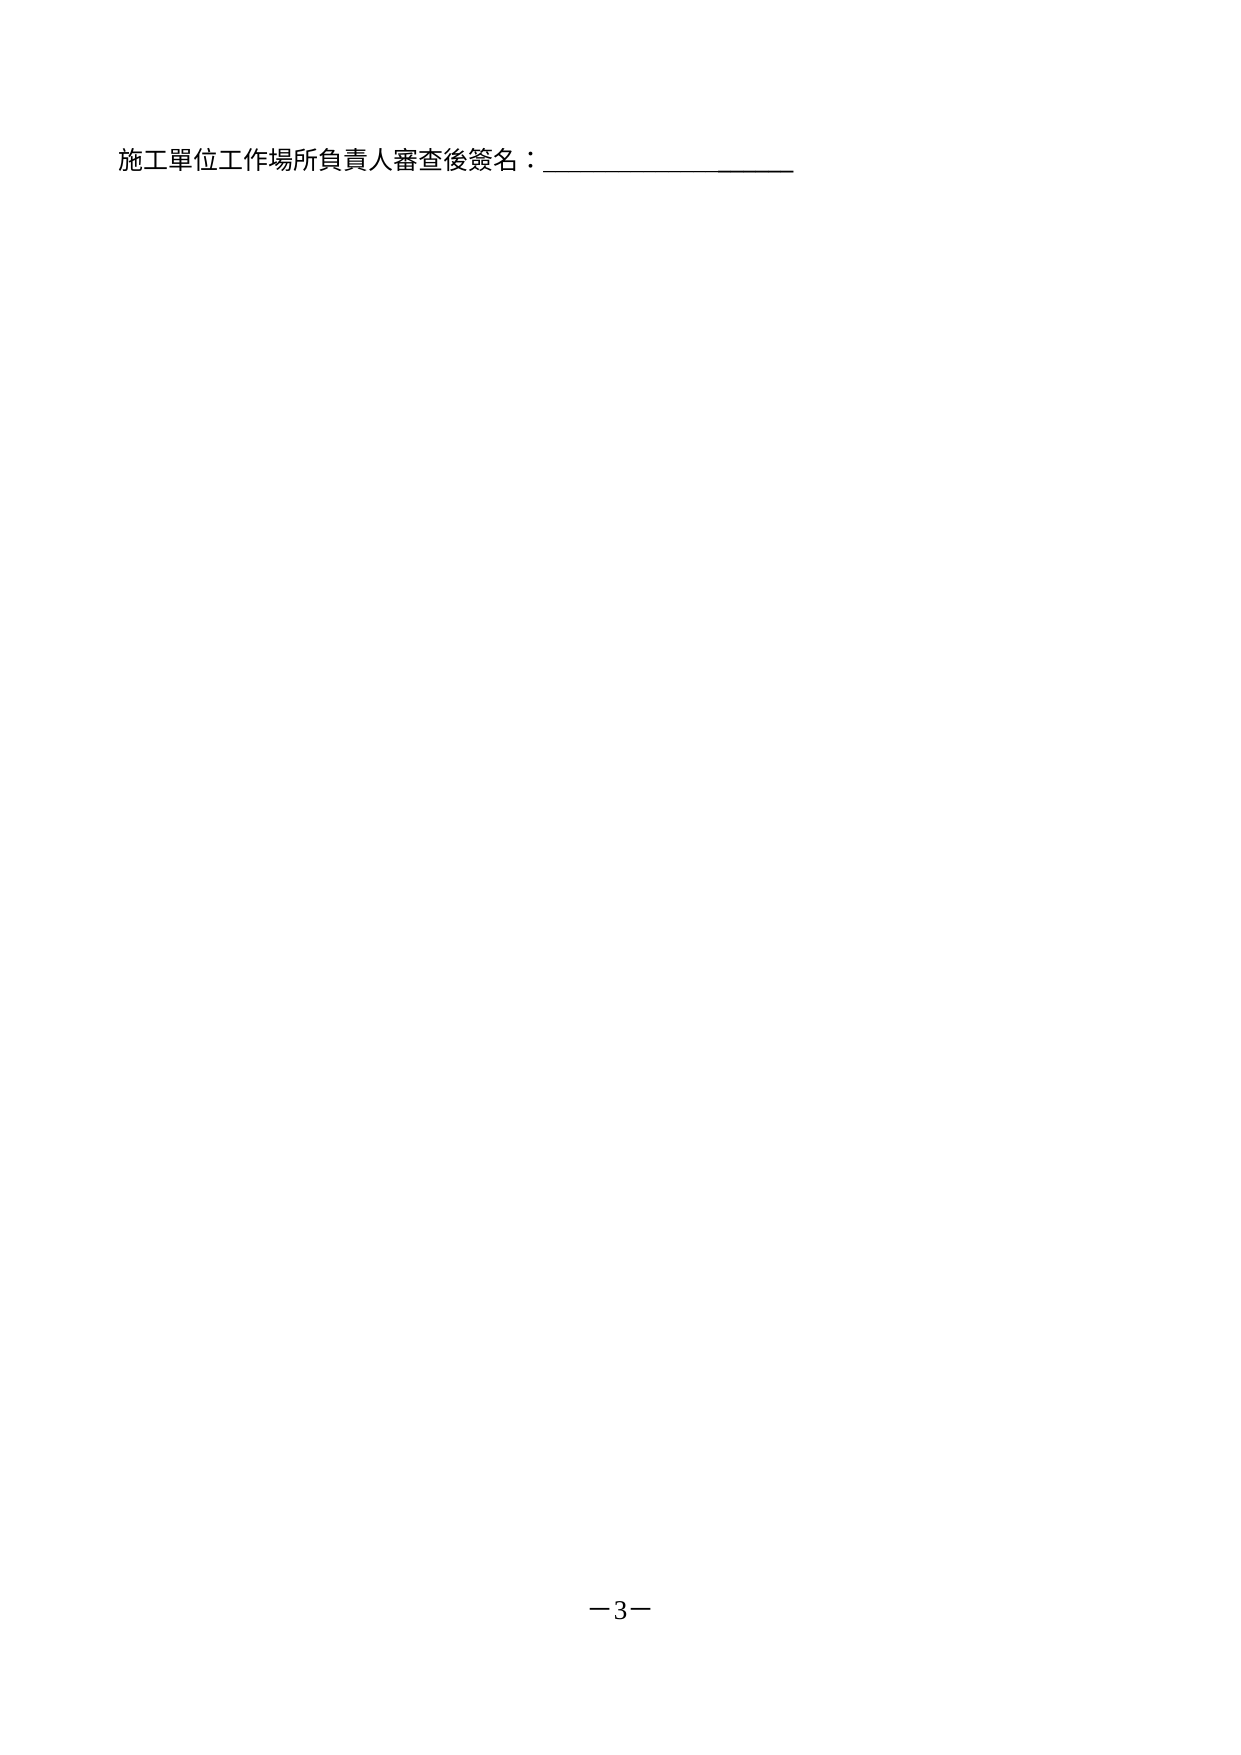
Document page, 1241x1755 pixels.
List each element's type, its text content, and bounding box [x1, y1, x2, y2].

text 施工單位工作場所負責人審查後簽名：____________________ [118, 117, 1122, 179]
